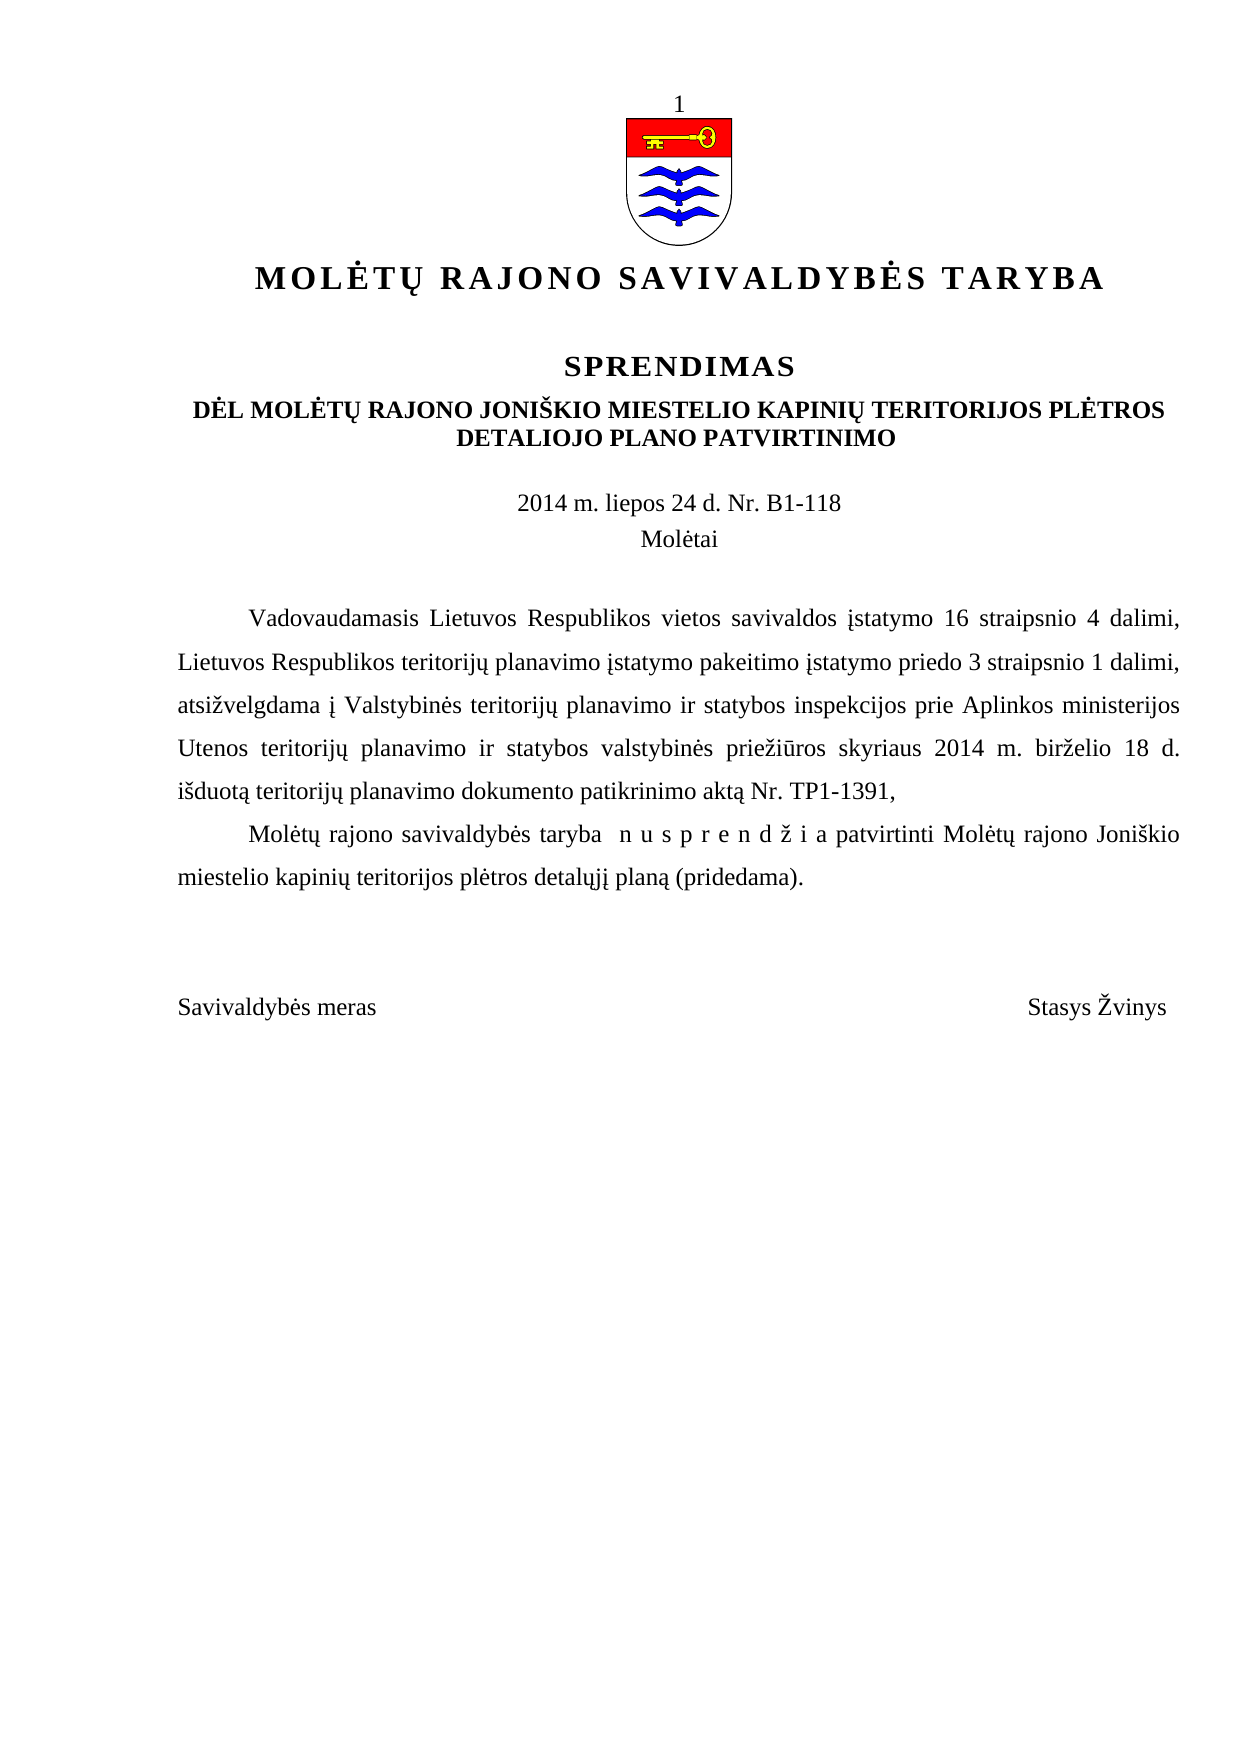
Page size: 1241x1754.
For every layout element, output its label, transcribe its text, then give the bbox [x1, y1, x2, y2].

text Molėtų rajono savivaldybės taryba n u s p r e n d ž i a patvirtinti Molėtų rajono Joniškio miestelio kapinių teritorijos plėtros detalųjį planą (pridedama). [177, 819, 1181, 891]
text MOLĖTŲ RAJONO SAVIVALDYBĖS TARYBA [177, 258, 1181, 297]
text SPRENDIMAS [177, 349, 1181, 383]
text Dėl Molėtų rajono joniškio miestelio kapinių teritorijos plėtros detaliojo plano patvirtinimo [177, 395, 1181, 481]
text Molėtai [177, 524, 1181, 553]
text 2014 m. liepos 24 d. Nr. B1-118 [177, 488, 1181, 517]
text Savivaldybės meras Stasys Žvinys [177, 992, 1181, 1020]
text Vadovaudamasis Lietuvos Respublikos vietos savivaldos įstatymo 16 straipsnio 4 dalimi, Lietuvos Respublikos teritorijų planavimo įstatymo pakeitimo įstatymo priedo 3 straipsnio 1 dalimi, atsižvelgdama į Valstybinės teritorijų planavimo ir statybos inspekcijos prie Aplinkos ministerijos Utenos teritorijų planavimo ir statybos valstybinės priežiūros skyriaus 2014 m. birželio 18 d. išduotą teritorijų planavimo dokumento patikrinimo aktą Nr. TP1-1391, [177, 603, 1181, 805]
